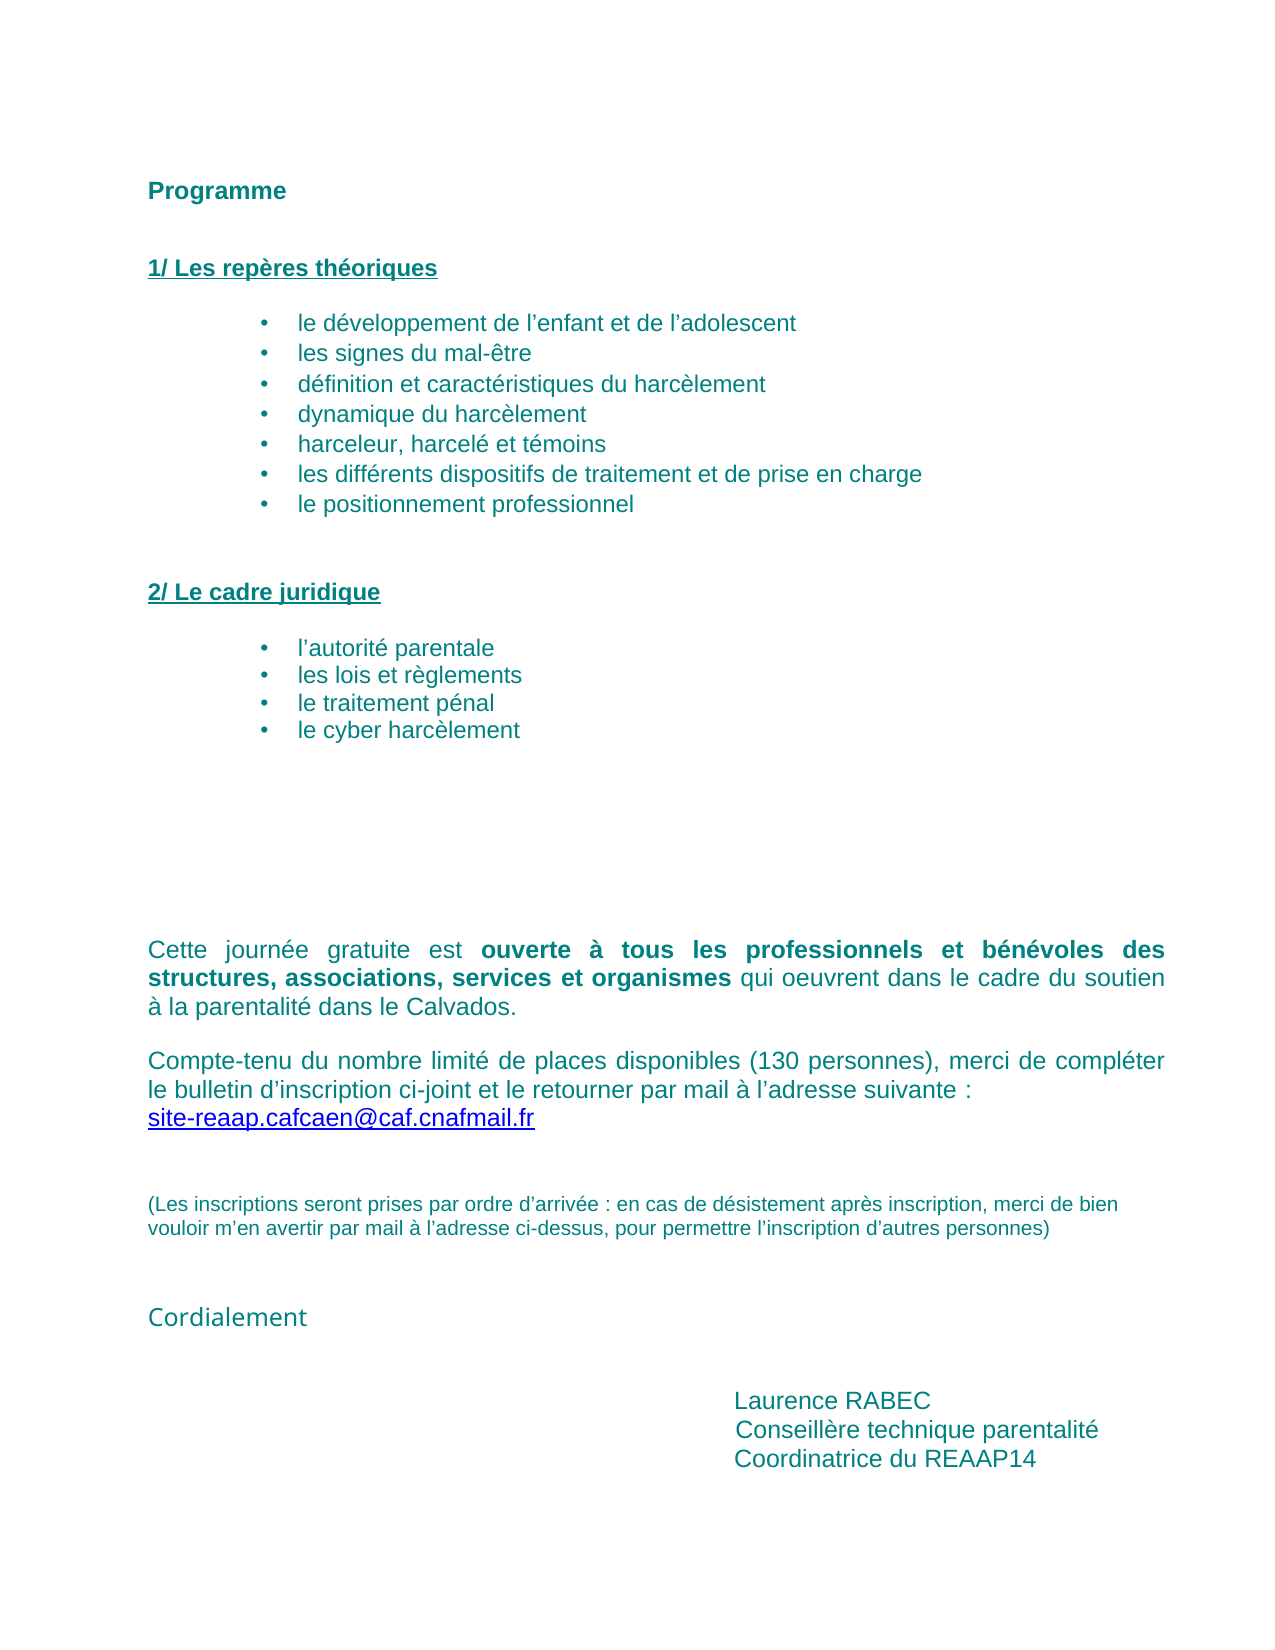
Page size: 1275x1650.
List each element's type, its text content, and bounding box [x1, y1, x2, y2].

list le développement de l’enfant et de l’adolescent [260, 309, 1167, 337]
list (Les inscriptions seront prises par ordre d’arrivée : en cas de désistement après inscription, merci de bien vouloir m’en avertir par mail à l’adresse ci-dessus, pour permettre l’inscription d’autres personnes) [148, 1192, 1167, 1240]
text 2/ Le cadre juridique [148, 578, 1167, 606]
text Cette journée gratuite est ouverte à tous les professionnels et bénévoles des structures, associations, services et organismes qui oeuvrent dans le cadre du soutien à la parentalité dans le Calvados. [148, 934, 1167, 1021]
text Programme [148, 176, 1167, 205]
text site-reaap.cafcaen@caf.cnafmail.fr [148, 1103, 1167, 1132]
list le cyber harcèlement [260, 716, 1167, 744]
list le positionnement professionnel [260, 490, 1167, 518]
text 1/ Les repères théoriques [148, 254, 1167, 281]
list les signes du mal-être [260, 339, 1167, 367]
text Coordinatrice du REAAP14 [734, 1444, 1167, 1473]
list dynamique du harcèlement [260, 400, 1167, 427]
text Laurence RABEC [148, 1386, 1167, 1415]
text Compte-tenu du nombre limité de places disponibles (130 personnes), merci de compléter le bulletin d’inscription ci-joint et le retourner par mail à l’adresse suivante : [148, 1046, 1167, 1103]
text Conseillère technique parentalité [735, 1415, 1167, 1444]
text Cordialement [148, 1299, 1167, 1333]
list le traitement pénal [260, 689, 1167, 716]
list les différents dispositifs de traitement et de prise en charge [260, 460, 1167, 488]
list définition et caractéristiques du harcèlement [260, 369, 1167, 397]
list l’autorité parentale [260, 633, 1167, 661]
list les lois et règlements [260, 661, 1167, 689]
list harceleur, harcelé et témoins [260, 430, 1167, 457]
